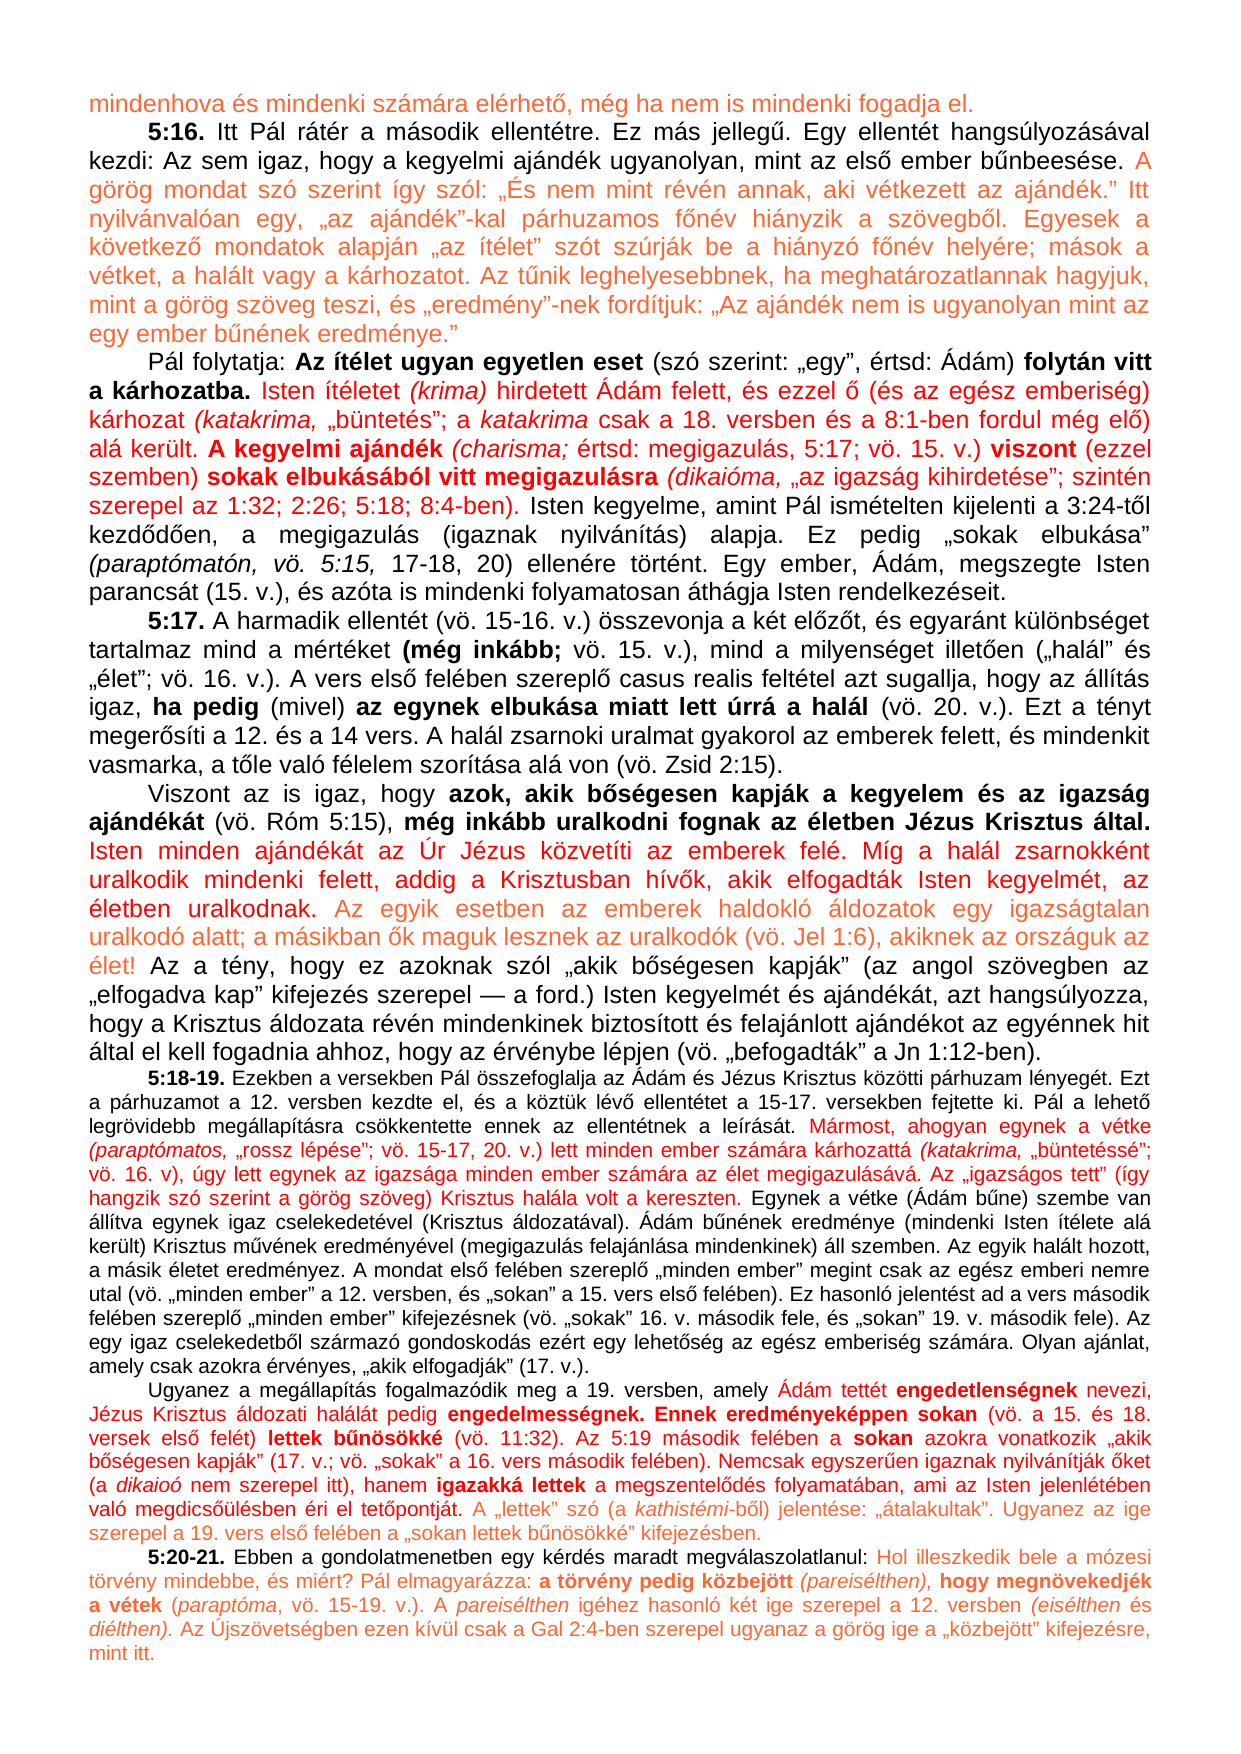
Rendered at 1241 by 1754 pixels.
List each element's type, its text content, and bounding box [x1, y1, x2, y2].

text 5:17. A harmadik ellentét (vö. 15-16. v.) összevonja a két előzőt, és egyaránt különbséget tartalmaz mind a mértéket (még inkább; vö. 15. v.), mind a milyenséget illetően („halál” és „élet”; vö. 16. v.). A vers első felében szereplő casus realis feltétel azt sugallja, hogy az állítás igaz, ha pedig (mivel) az egynek elbukása miatt lett úrrá a halál (vö. 20. v.). Ezt a tényt megerősíti a 12. és a 14 vers. A halál zsarnoki uralmat gyakorol az emberek felett, és mindenkit vasmarka, a tőle való félelem szorítása alá von (vö. Zsid 2:15). [88, 606, 1152, 778]
text 5:20-21. Ebben a gondolatmenetben egy kérdés maradt megválaszolatlanul: Hol illeszkedik bele a mózesi törvény mindebbe, és miért? Pál elmagyarázza: a törvény pedig közbejött (pareisélthen), hogy megnövekedjék a vétek (paraptóma, vö. 15-19. v.). A pareisélthen igéhez hasonló két ige szerepel a 12. versben (eisélthen és diélthen). Az Újszövetségben ezen kívül csak a Gal 2:4-ben szerepel ugyanaz a görög ige a „közbejött” kifejezésre, mint itt. [88, 1545, 1152, 1665]
text Viszont az is igaz, hogy azok, akik bőségesen kapják a kegyelem és az igazság ajándékát (vö. Róm 5:15), még inkább uralkodni fognak az életben Jézus Krisztus által. Isten minden ajándékát az Úr Jézus közvetíti az emberek felé. Míg a halál zsarnokként uralkodik mindenki felett, addig a Krisztusban hívők, akik elfogadták Isten kegyelmét, az életben uralkodnak. Az egyik esetben az emberek haldokló áldozatok egy igazságtalan uralkodó alatt; a másikban ők maguk lesznek az uralkodók (vö. Jel 1:6), akiknek az országuk az élet! Az a tény, hogy ez azoknak szól „akik bőségesen kapják” (az angol szövegben az „elfogadva kap” kifejezés szerepel — a ford.) Isten kegyelmét és ajándékát, azt hangsúlyozza, hogy a Krisztus áldozata révén mindenkinek biztosított és felajánlott ajándékot az egyénnek hit által el kell fogadnia ahhoz, hogy az érvénybe lépjen (vö. „befogadták” a Jn 1:12-ben). [88, 778, 1152, 1066]
text 5:18-19. Ezekben a versekben Pál összefoglalja az Ádám és Jézus Krisztus közötti párhuzam lényegét. Ezt a párhuzamot a 12. versben kezdte el, és a köztük lévő ellentétet a 15-17. versekben fejtette ki. Pál a lehető legrövidebb megállapításra csökkentette ennek az ellentétnek a leírását. Mármost, ahogyan egynek a vétke (paraptómatos, „rossz lépése”; vö. 15-17, 20. v.) lett minden ember számára kárhozattá (katakrima, „büntetéssé”; vö. 16. v), úgy lett egynek az igazsága minden ember számára az élet megigazulásává. Az „igazságos tett” (így hangzik szó szerint a görög szöveg) Krisztus halála volt a kereszten. Egynek a vétke (Ádám bűne) szembe van állítva egynek igaz cselekedetével (Krisztus áldozatával). Ádám bűnének eredménye (mindenki Isten ítélete alá került) Krisztus művének eredményével (megigazulás felajánlása mindenkinek) áll szemben. Az egyik halált hozott, a másik életet eredményez. A mondat első felében szereplő „minden ember” megint csak az egész emberi nemre utal (vö. „minden ember” a 12. versben, és „sokan” a 15. vers első felében). Ez hasonló jelentést ad a vers második felében szereplő „minden ember” kifejezésnek (vö. „sokak” 16. v. második fele, és „sokan” 19. v. második fele). Az egy igaz cselekedetből származó gondoskodás ezért egy lehetőség az egész emberiség számára. Olyan ajánlat, amely csak azokra érvényes, „akik elfogadják” (17. v.). [88, 1066, 1152, 1377]
text Ugyanez a megállapítás fogalmazódik meg a 19. versben, amely Ádám tettét engedetlenségnek nevezi, Jézus Krisztus áldozati halálát pedig engedelmességnek. Ennek eredményeképpen sokan (vö. a 15. és 18. versek első felét) lettek bűnösökké (vö. 11:32). Az 5:19 második felében a sokan azokra vonatkozik „akik bőségesen kapják” (17. v.; vö. „sokak” a 16. vers második felében). Nemcsak egyszerűen igaznak nyilvánítják őket (a dikaioó nem szerepel itt), hanem igazakká lettek a megszentelődés folyamatában, ami az Isten jelenlétében való megdicsőülésben éri el tetőpontját. A „lettek” szó (a kathistémi-ből) jelentése: „átalakultak”. Ugyanez az ige szerepel a 19. vers első felében a „sokan lettek bűnösökké” kifejezésben. [88, 1377, 1152, 1545]
text Pál folytatja: Az ítélet ugyan egyetlen eset (szó szerint: „egy”, értsd: Ádám) folytán vitt a kárhozatba. Isten ítéletet (krima) hirdetett Ádám felett, és ezzel ő (és az egész emberiség) kárhozat (katakrima, „büntetés”; a katakrima csak a 18. versben és a 8:1-ben fordul még elő) alá került. A kegyelmi ajándék (charisma; értsd: megigazulás, 5:17; vö. 15. v.) viszont (ezzel szemben) sokak elbukásából vitt megigazulásra (dikaióma, „az igazság kihirdetése”; szintén szerepel az 1:32; 2:26; 5:18; 8:4-ben). Isten kegyelme, amint Pál ismételten kijelenti a 3:24-től kezdődően, a megigazulás (igaznak nyilvánítás) alapja. Ez pedig „sokak elbukása” (paraptómatón, vö. 5:15, 17-18, 20) ellenére történt. Egy ember, Ádám, megszegte Isten parancsát (15. v.), és azóta is mindenki folyamatosan áthágja Isten rendelkezéseit. [88, 347, 1152, 606]
text 5:16. Itt Pál rátér a második ellentétre. Ez más jellegű. Egy ellentét hangsúlyozásával kezdi: Az sem igaz, hogy a kegyelmi ajándék ugyanolyan, mint az első ember bűnbeesése. A görög mondat szó szerint így szól: „És nem mint révén annak, aki vétkezett az ajándék.” Itt nyilvánvalóan egy, „az ajándék”-kal párhuzamos főnév hiányzik a szövegből. Egyesek a következő mondatok alapján „az ítélet” szót szúrják be a hiányzó főnév helyére; mások a vétket, a halált vagy a kárhozatot. Az tűnik leghelyesebbnek, ha meghatározatlannak hagyjuk, mint a görög szöveg teszi, és „eredmény”-nek fordítjuk: „Az ajándék nem is ugyanolyan mint az egy ember bűnének eredménye.” [88, 117, 1152, 347]
text mindenhova és mindenki számára elérhető, még ha nem is mindenki fogadja el. [88, 88, 1152, 117]
